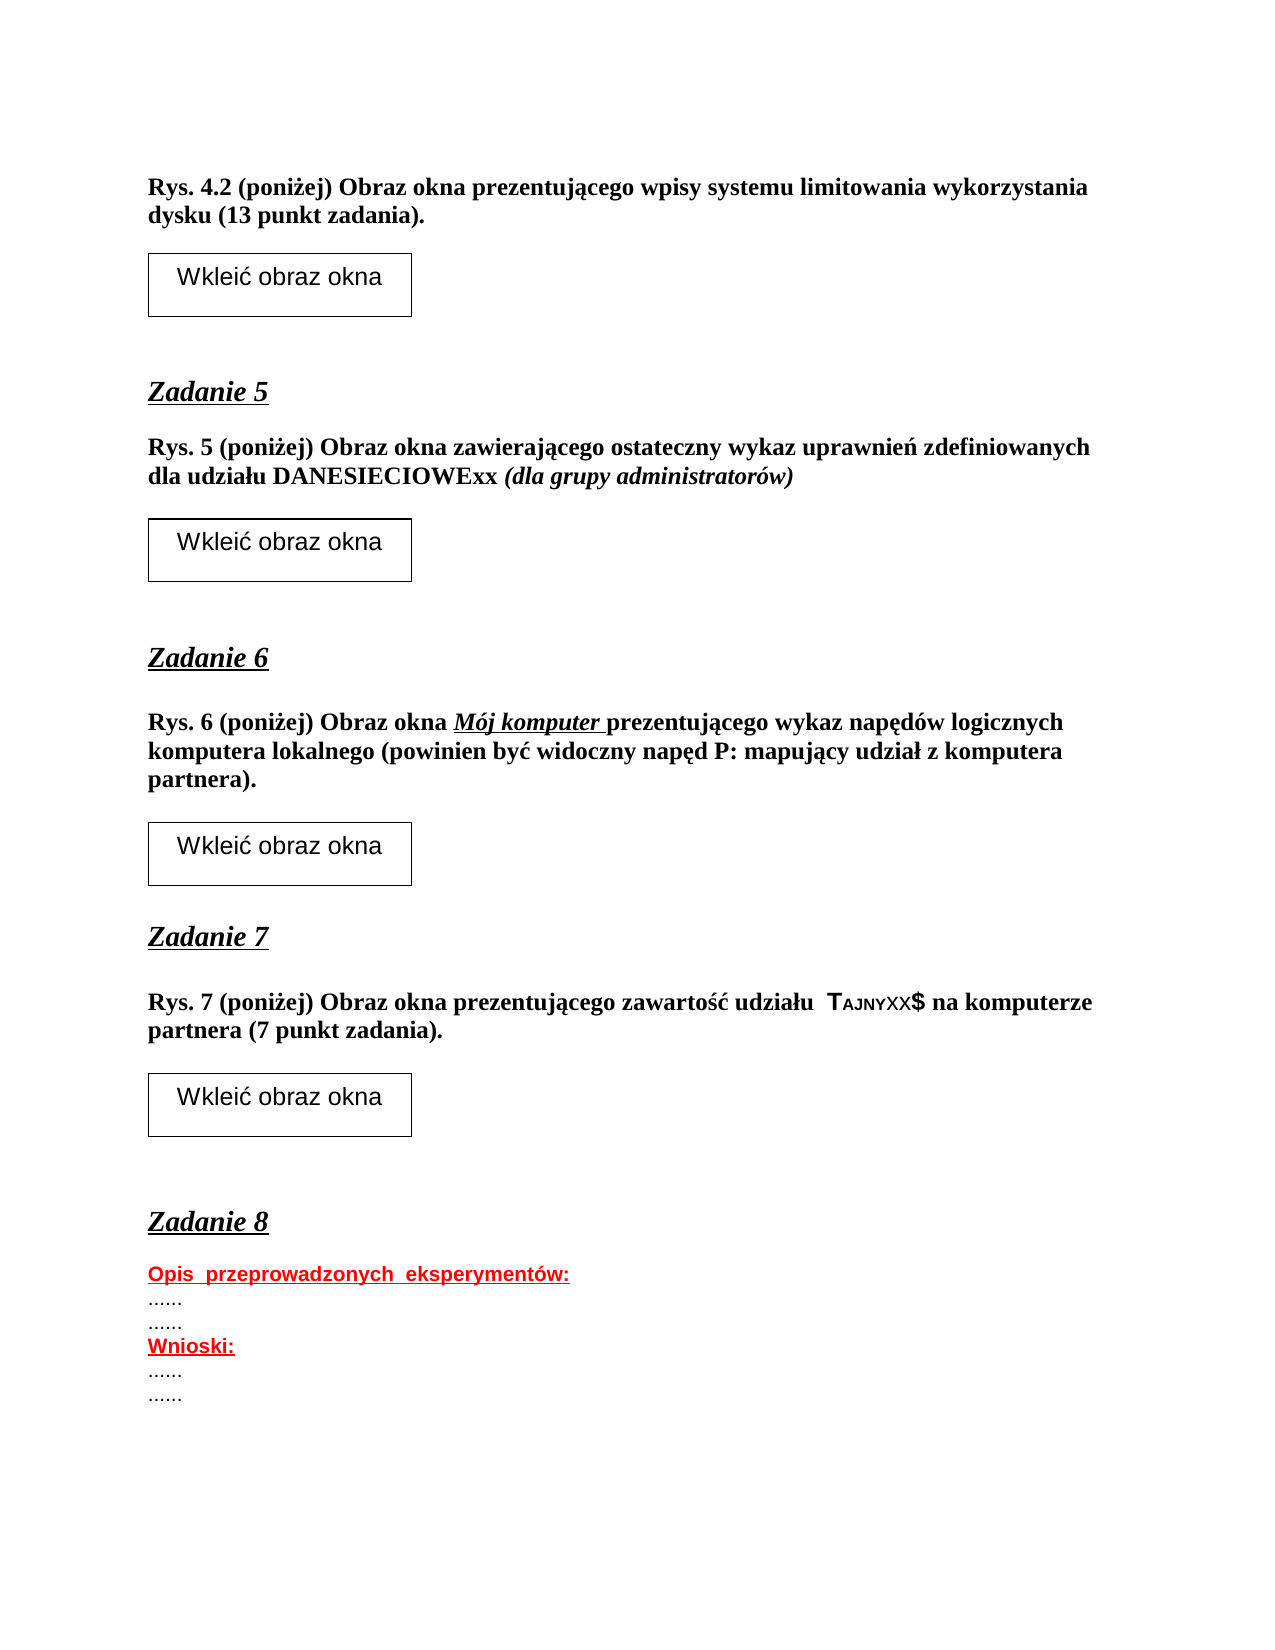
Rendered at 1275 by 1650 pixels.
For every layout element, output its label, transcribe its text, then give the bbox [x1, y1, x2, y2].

text Zadanie 6 [148, 640, 1127, 673]
text Rys. 4.2 (poniżej) Obraz okna prezentującego wpisy systemu limitowania wykorzystania dysku (13 punkt zadania). [148, 172, 1127, 229]
text ...... [148, 1309, 1127, 1333]
text Zadanie 8 [148, 1204, 1127, 1238]
text ...... [148, 1286, 1127, 1309]
text ...... [148, 1381, 1127, 1405]
text Rys. 7 (poniżej) Obraz okna prezentującego zawartość udziału Tajnyxx$ na komputerze partnera (7 punkt zadania). [148, 987, 1127, 1044]
text Zadanie 5 [148, 374, 1127, 408]
text Opis przeprowadzonych eksperymentów: [148, 1262, 1127, 1286]
text Zadanie 7 [148, 919, 1127, 953]
text Wnioski: [148, 1333, 1127, 1357]
text Rys. 5 (poniżej) Obraz okna zawierającego ostateczny wykaz uprawnień zdefiniowanych dla udziału DANESIECIOWExx (dla grupy administratorów) [148, 432, 1127, 489]
text ...... [148, 1357, 1127, 1381]
text Rys. 6 (poniżej) Obraz okna Mój komputer prezentującego wykaz napędów logicznych komputera lokalnego (powinien być widoczny napęd P: mapujący udział z komputera partnera). [148, 707, 1127, 793]
